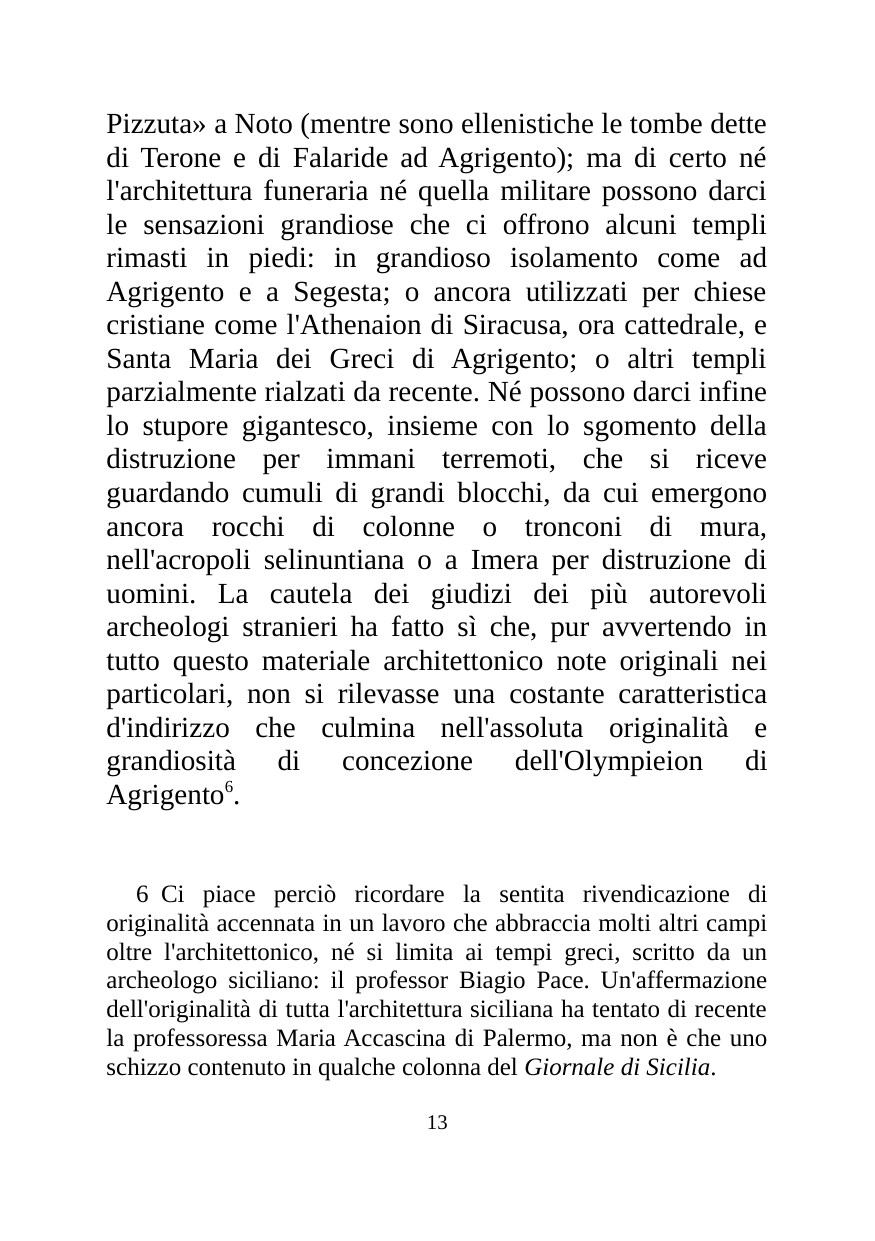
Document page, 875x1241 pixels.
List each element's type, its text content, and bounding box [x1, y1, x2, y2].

text Pizzuta» a Noto (mentre sono ellenistiche le tombe dette di Terone e di Falaride ad Agrigento); ma di certo né l'architettura funeraria né quella militare possono darci le sensazioni grandiose che ci offrono alcuni templi rimasti in piedi: in grandioso isolamento come ad Agrigento e a Segesta; o ancora utilizzati per chiese cristiane come l'Athenaion di Siracusa, ora cattedrale, e Santa Maria dei Greci di Agrigento; o altri templi parzialmente rialzati da recente. Né possono darci infine lo stupore gigantesco, insieme con lo sgomento della distruzione per immani terremoti, che si riceve guardando cumuli di grandi blocchi, da cui emergono ancora rocchi di colonne o tronconi di mura, nell'acropoli selinuntiana o a Imera per distruzione di uomini. La cautela dei giudizi dei più autorevoli archeologi stranieri ha fatto sì che, pur avvertendo in tutto questo materiale architettonico note originali nei particolari, non si rilevasse una costante caratteristica d'indirizzo che culmina nell'assoluta originalità e grandiosità di concezione dell'Olympieion di Agrigento. [106, 106, 768, 811]
text Ci piace perciò ricordare la sentita rivendicazione di originalità accennata in un lavoro che abbraccia molti altri campi oltre l'architettonico, né si limita ai tempi greci, scritto da un archeologo siciliano: il professor Biagio Pace. Un'affermazione dell'originalità di tutta l'architettura siciliana ha tentato di recente la professoressa Maria Accascina di Palermo, ma non è che uno schizzo contenuto in qualche colonna del Giornale di Sicilia. [106, 879, 768, 1080]
